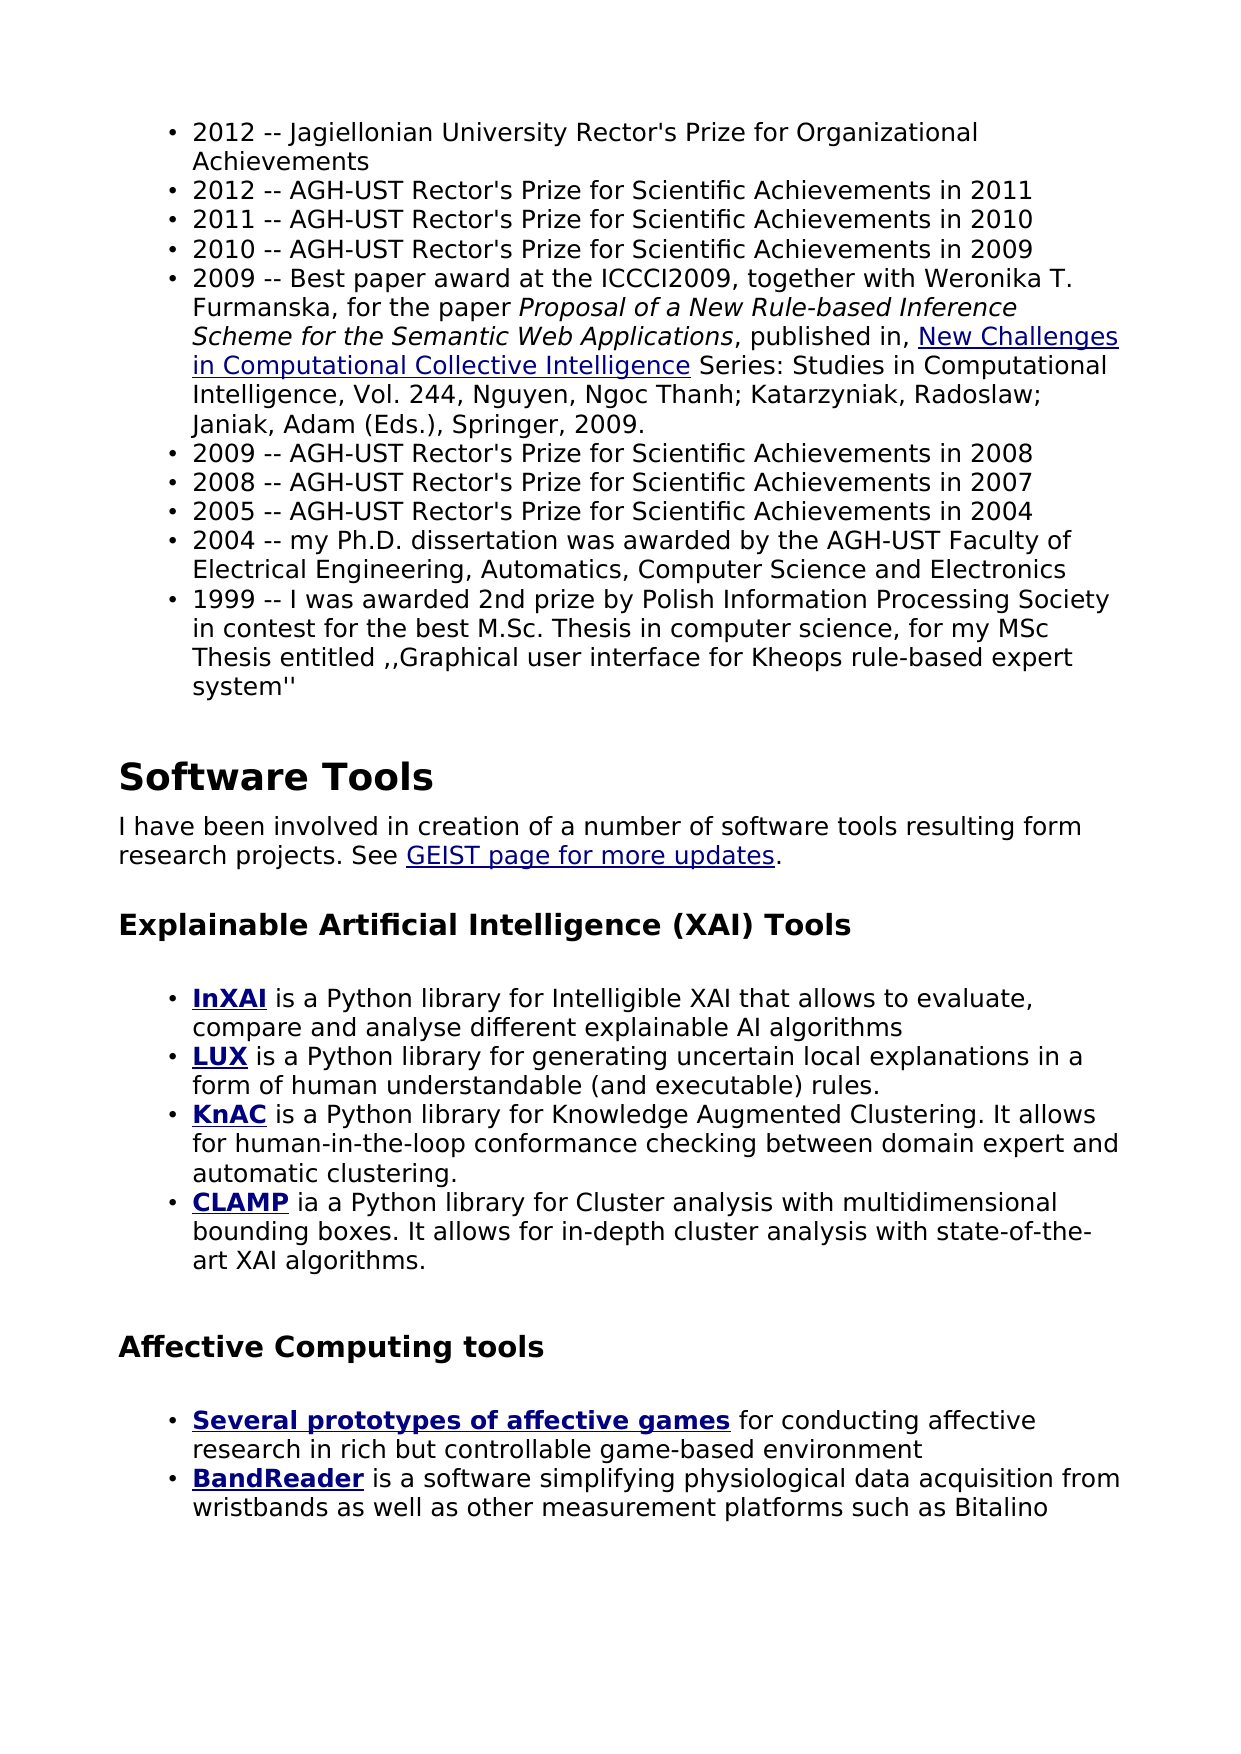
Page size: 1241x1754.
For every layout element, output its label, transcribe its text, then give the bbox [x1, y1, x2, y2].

list LUX is a Python library for generating uncertain local explanations in a form of human understandable (and executable) rules. [177, 1042, 1122, 1101]
list 2011 -- AGH-UST Rector's Prize for Scientific Achievements in 2010 [177, 206, 1122, 235]
subtitle Explainable Artificial Intelligence (XAI) Tools [118, 908, 1122, 942]
list 1999 -- I was awarded 2nd prize by Polish Information Processing Society in contest for the best M.Sc. Thesis in computer science, for my MSc Thesis entitled ,,Graphical user interface for Kheops rule-based expert system'' [177, 585, 1122, 701]
list BandReader is a software simplifying physiological data acquisition from wristbands as well as other measurement platforms such as Bitalino [177, 1464, 1122, 1523]
list 2010 -- AGH-UST Rector's Prize for Scientific Achievements in 2009 [177, 235, 1122, 264]
list Several prototypes of affective games for conducting affective research in rich but controllable game-based environment [177, 1406, 1122, 1464]
list 2008 -- AGH-UST Rector's Prize for Scientific Achievements in 2007 [177, 468, 1122, 497]
list 2009 -- AGH-UST Rector's Prize for Scientific Achievements in 2008 [177, 439, 1122, 468]
list InXAI is a Python library for Intelligible XAI that allows to evaluate, compare and analyse different explainable AI algorithms [177, 984, 1122, 1042]
list 2009 -- Best paper award at the ICCCI2009, together with Weronika T. Furmanska, for the paper Proposal of a New Rule-based Inference Scheme for the Semantic Web Applications, published in, New Challenges in Computational Collective Intelligence Series: Studies in Computational Intelligence, Vol. 244, Nguyen, Ngoc Thanh; Katarzyniak, Radoslaw; Janiak, Adam (Eds.), Springer, 2009. [177, 264, 1122, 439]
list 2005 -- AGH-UST Rector's Prize for Scientific Achievements in 2004 [177, 497, 1122, 526]
list KnAC is a Python library for Knowledge Augmented Clustering. It allows for human-in-the-loop conformance checking between domain expert and automatic clustering. [177, 1101, 1122, 1188]
text I have been involved in creation of a number of software tools resulting form research projects. See GEIST page for more updates. [118, 812, 1122, 870]
list 2012 -- AGH-UST Rector's Prize for Scientific Achievements in 2011 [177, 176, 1122, 206]
subtitle Software Tools [118, 756, 1122, 799]
list 2004 -- my Ph.D. dissertation was awarded by the AGH-UST Faculty of Electrical Engineering, Automatics, Computer Science and Electronics [177, 526, 1122, 585]
list 2012 -- Jagiellonian University Rector's Prize for Organizational Achievements [177, 118, 1122, 176]
list CLAMP ia a Python library for Cluster analysis with multidimensional bounding boxes. It allows for in-depth cluster analysis with state-of-the-art XAI algorithms. [177, 1188, 1122, 1276]
subtitle Affective Computing tools [118, 1330, 1122, 1364]
